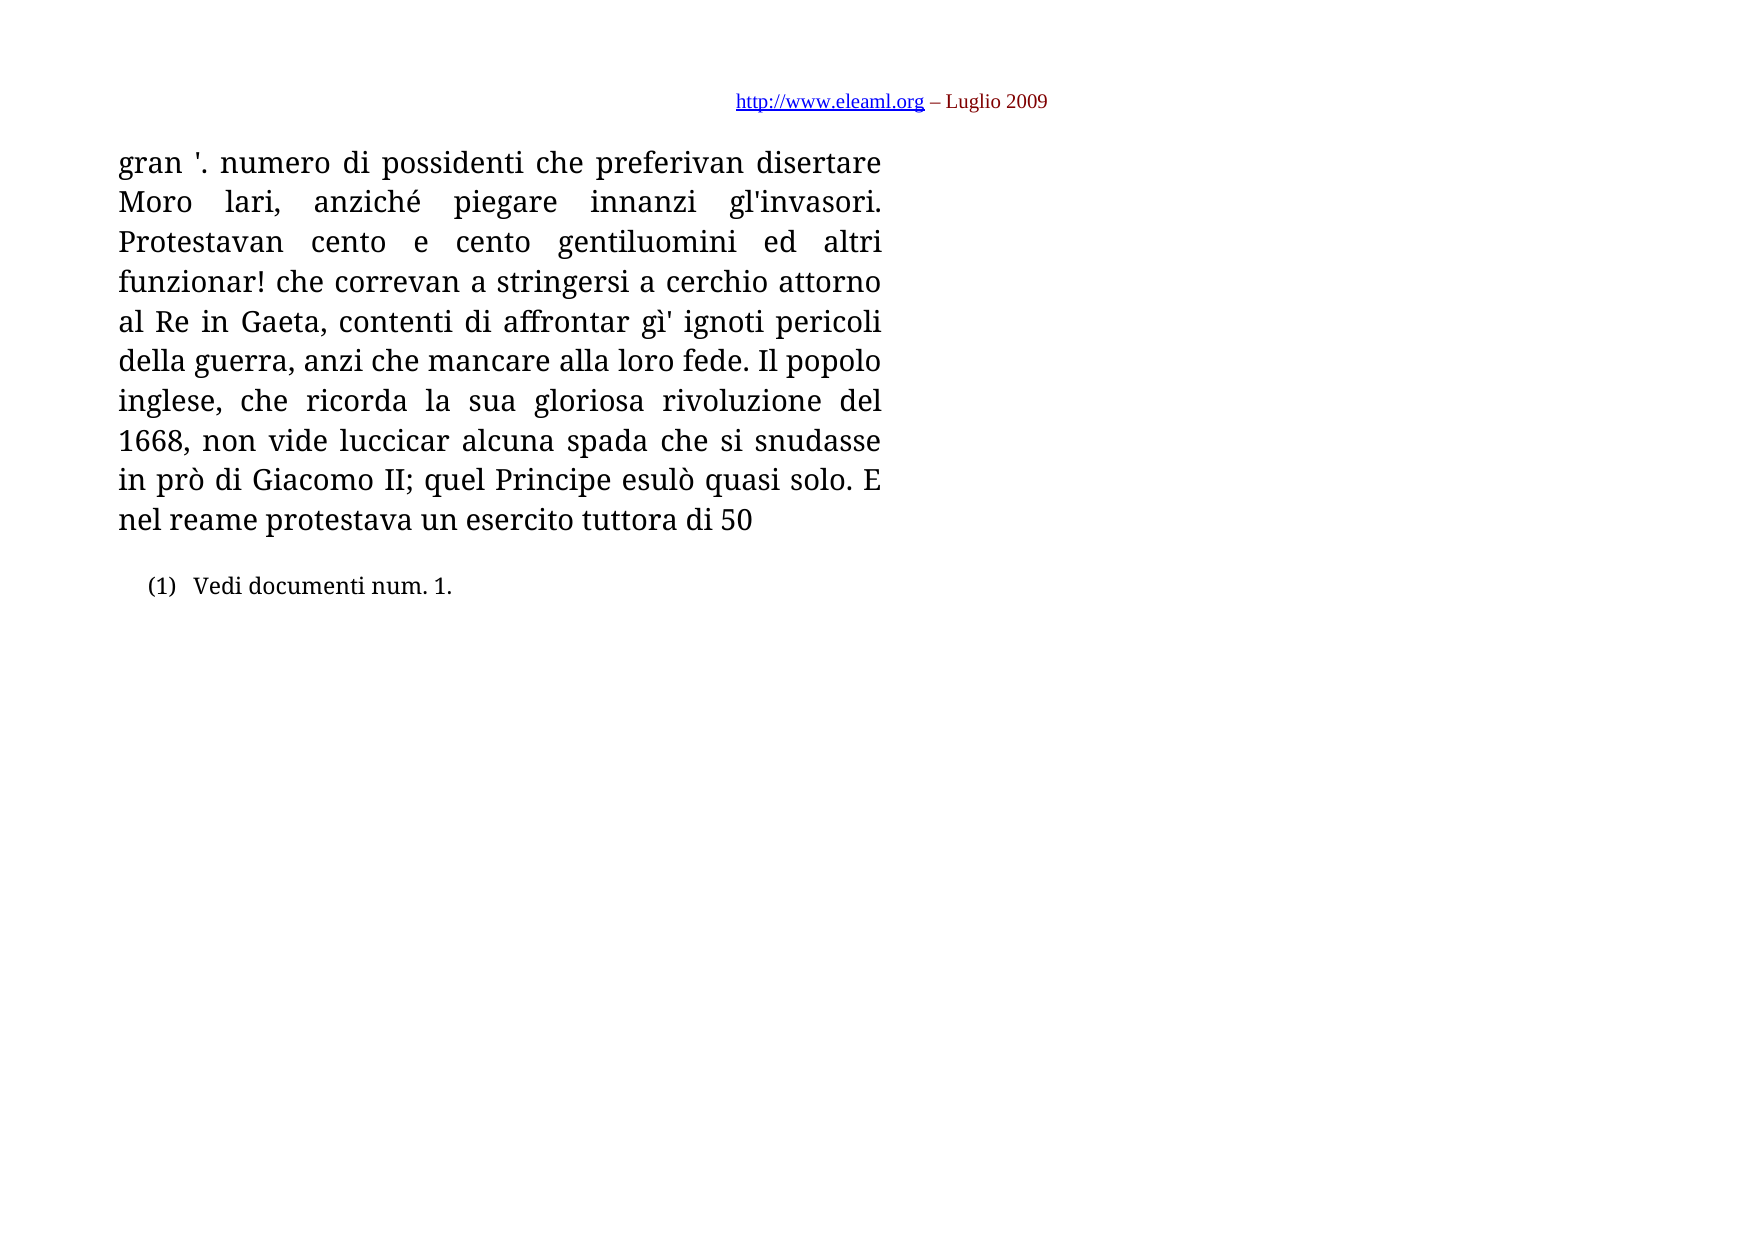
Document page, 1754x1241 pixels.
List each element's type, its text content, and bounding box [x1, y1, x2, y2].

list Vedi documenti num. 1. [118, 570, 883, 601]
text gran '. numero di possidenti che preferivan disertare Moro lari, anziché piegare innanzi gl'invasori. Protestavan cento e cento gentiluomini ed altri funzionar! che correvan a stringersi a cerchio attorno al Re in Gaeta, contenti di affrontar gì' ignoti pericoli della guerra, anzi che mancare alla loro fede. Il popolo inglese, che ricorda la sua gloriosa rivoluzione del 1668, non vide luccicar alcuna spada che si snudasse in prò di Giacomo II; quel Principe esulò quasi solo. E nel reame protestava un esercito tuttora di 50 [118, 142, 883, 539]
